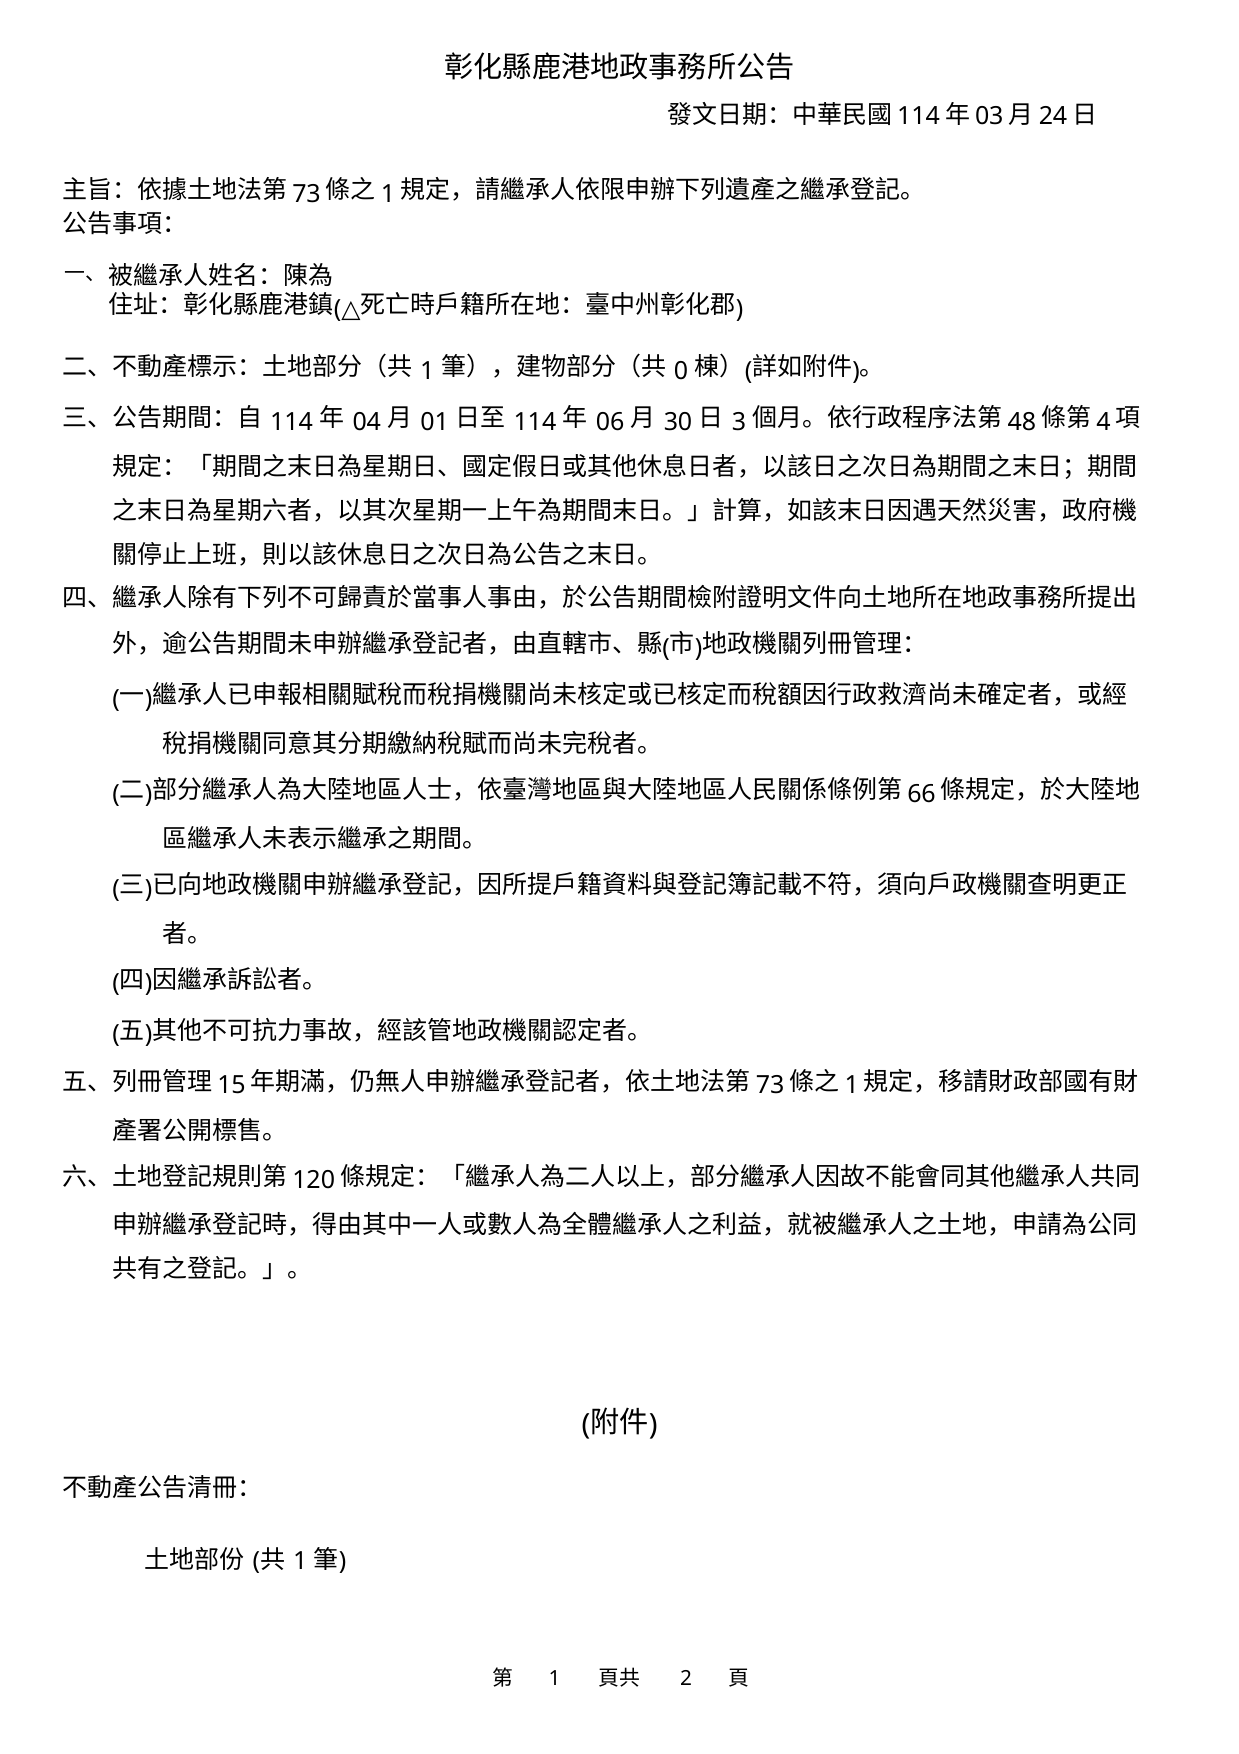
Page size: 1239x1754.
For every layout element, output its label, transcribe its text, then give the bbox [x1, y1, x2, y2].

table_cell [62, 1352, 109, 1392]
table_cell [523, 135, 585, 176]
table_cell 二、不動產標示：土地部分（共 1 筆），建物部分（共 0 棟）(詳如附件)。 三、公告期間：自 114 年 04 月 01 日至 114 年 06 月 30 日 3 個月。依行政程序法第48條第4項 規定：「期間之末日為星期日、國定假日或其他休息日者，以該日之次日為期間之末日；期間 之末日為星期六者，以其次星期一上午為期間末日。」計算，如該末日因遇天然災害，政府機 關停止上班，則以該休息日之次日為公告之末日。 四、繼承人除有下列不可歸責於當事人事由，於公告期間檢附證明文件向土地所在地政事務所提出 外，逾公告期間未申辦繼承登記者，由直轄市、縣(市)地政機關列冊管理： (一)繼承人已申報相關賦稅而稅捐機關尚未核定或已核定而稅額因行政救濟尚未確定者，或經 稅捐機關同意其分期繳納稅賦而尚未完稅者。 (二)部分繼承人為大陸地區人士，依臺灣地區與大陸地區人民關係條例第66條規定，於大陸地 區繼承人未表示繼承之期間。 (三)已向地政機關申辦繼承登記，因所提戶籍資料與登記簿記載不符，須向戶政機關查明更正 者。 (四)因繼承訴訟者。 (五)其他不可抗力事故，經該管地政機關認定者。 五、列冊管理15年期滿，仍無人申辦繼承登記者，依土地法第73條之1規定，移請財政部國有財 產署公開標售。 六、土地登記規則第120條規定：「繼承人為二人以上，部分繼承人因故不能會同其他繼承人共同 申辦繼承登記時，得由其中一人或數人為全體繼承人之利益，就被繼承人之土地，申請為公同 共有之登記。」。 [62, 353, 1177, 1352]
table_cell [483, 135, 523, 176]
table_cell 發文日期：中華民國114年03月24日 [667, 95, 1177, 135]
table_cell [0, 176, 62, 216]
table_cell [483, 1352, 523, 1392]
table_cell [109, 135, 482, 176]
table_cell [0, 353, 62, 1352]
table_cell 第 [483, 1658, 523, 1698]
table_cell [0, 1598, 62, 1657]
table_cell 1 [523, 1658, 585, 1698]
table_cell [585, 1352, 653, 1392]
table_cell [759, 135, 1177, 176]
table_cell [585, 95, 653, 135]
table_cell [1177, 1352, 1239, 1392]
table_cell [0, 1392, 62, 1453]
table_cell [667, 1598, 718, 1657]
table_cell [1177, 135, 1239, 176]
table_header [483, 0, 523, 41]
table_cell [653, 135, 667, 176]
table_cell [1177, 261, 1239, 312]
table_cell [1177, 176, 1239, 216]
table_cell [0, 312, 62, 353]
table_cell 頁共 [585, 1658, 653, 1698]
table_cell [62, 312, 109, 353]
table_header [1177, 0, 1239, 41]
table_cell [0, 41, 62, 94]
table_cell [585, 135, 653, 176]
table_cell [483, 95, 523, 135]
table_header [759, 0, 1177, 41]
table_cell [585, 1598, 653, 1657]
table_header [667, 0, 718, 41]
table_cell [759, 1598, 1177, 1657]
table_cell [1177, 95, 1239, 135]
table_cell [109, 1352, 482, 1392]
table_cell [523, 1598, 585, 1657]
table_cell 一、 [62, 261, 109, 312]
table_cell [653, 95, 667, 135]
table_cell 2 [653, 1658, 718, 1698]
table_cell [1177, 216, 1239, 261]
table_cell [718, 1352, 759, 1392]
table_cell [1177, 1598, 1239, 1657]
table_cell [109, 1658, 482, 1698]
table_cell 彰化縣鹿港地政事務所公告 [62, 41, 1177, 94]
table_cell [667, 1352, 718, 1392]
table_cell [667, 135, 718, 176]
table_cell [62, 95, 109, 135]
table_header [523, 0, 585, 41]
table_cell [523, 95, 585, 135]
table_header [585, 0, 653, 41]
table_header [718, 0, 759, 41]
table_cell [759, 1352, 1177, 1392]
table_cell [1177, 353, 1239, 1352]
table_cell [1177, 1454, 1239, 1526]
table_cell [718, 135, 759, 176]
table_cell 不動產公告清冊： [62, 1454, 1177, 1526]
table_cell 主旨：依據土地法第73條之1規定，請繼承人依限申辦下列遺產之繼承登記。 公告事項： [62, 176, 1177, 261]
table_cell 頁 [718, 1658, 759, 1698]
table_cell [62, 1658, 109, 1698]
table_cell [0, 216, 62, 261]
table_cell (附件) [62, 1392, 1177, 1453]
table_header [653, 0, 667, 41]
table_cell [1177, 1392, 1239, 1453]
table_cell [0, 1658, 62, 1698]
table_cell [718, 1598, 759, 1657]
table_header [109, 0, 482, 41]
table_cell [1177, 312, 1239, 353]
table_cell [1177, 1526, 1239, 1597]
table_cell [62, 1598, 109, 1657]
table_cell [0, 261, 62, 312]
table_cell [759, 1658, 1177, 1698]
table_cell [0, 95, 62, 135]
table_header [0, 0, 62, 41]
table_cell [483, 1598, 523, 1657]
table_cell [109, 1598, 482, 1657]
table_cell [0, 1352, 62, 1392]
table_header [62, 0, 109, 41]
table_cell 被繼承人姓名：陳為 住址：彰化縣鹿港鎮(△死亡時戶籍所在地：臺中州彰化郡) [109, 261, 1177, 353]
table_cell [62, 135, 109, 176]
table_cell [0, 135, 62, 176]
table_cell [653, 1352, 667, 1392]
table_cell 土地部份 (共 1 筆) [62, 1526, 1177, 1597]
table_cell [1177, 41, 1239, 94]
table_cell [1177, 1658, 1239, 1698]
table_cell [653, 1598, 667, 1657]
table_cell [109, 95, 482, 135]
table_cell [0, 1526, 62, 1597]
table_cell [0, 1454, 62, 1526]
table_cell [523, 1352, 585, 1392]
